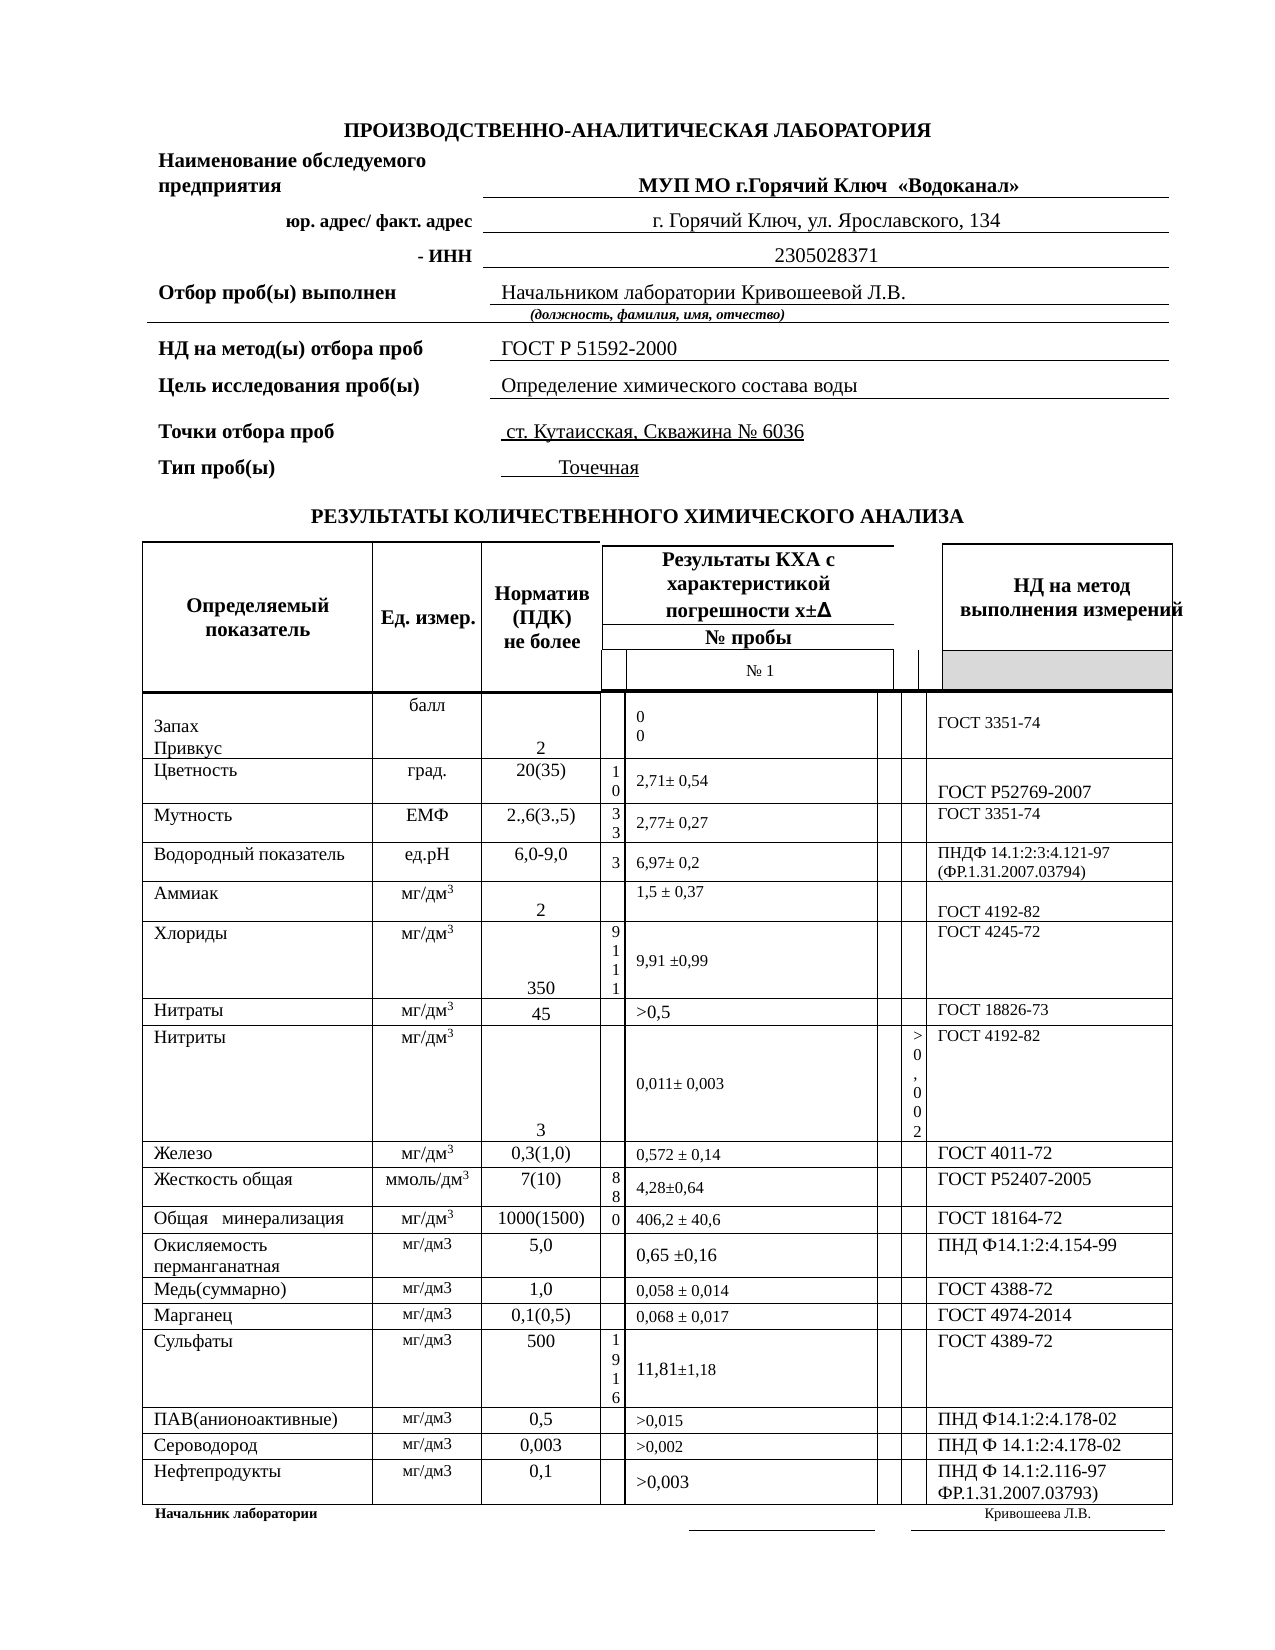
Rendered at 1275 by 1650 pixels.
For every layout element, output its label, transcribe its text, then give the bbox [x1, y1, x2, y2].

table_cell 0,003 [482, 1434, 600, 1459]
table_cell ПАВ(анионоактивные) [143, 1408, 372, 1433]
table_cell 6,0-9,0 [482, 843, 600, 881]
table_cell град. [373, 759, 481, 802]
table_cell ГОСТ 4192-82 [927, 882, 1172, 921]
table_cell [878, 1234, 901, 1277]
table_cell [601, 1234, 624, 1277]
table_cell [601, 1278, 624, 1303]
table_cell балл [373, 694, 481, 758]
table_cell [878, 922, 901, 998]
table_cell Водородный показатель [143, 843, 372, 881]
table_cell мг/дм3 [373, 999, 481, 1024]
table_cell [878, 1330, 901, 1407]
table_cell [902, 1207, 926, 1232]
table_cell 1916 [601, 1330, 624, 1407]
text РЕЗУЛЬТАТЫ КОЛИЧЕСТВЕННОГО ХИМИЧЕСКОГО АНАЛИЗА [118, 504, 1157, 528]
table_header [601, 543, 942, 650]
table_cell Точки отбора проб [147, 398, 490, 443]
table_cell юр. адрес/ факт. адрес [147, 197, 483, 232]
table_header Ед. измер. [373, 543, 481, 691]
table_cell [878, 1408, 901, 1433]
table_cell мг/дм3 [373, 1304, 481, 1329]
table_cell ГОСТ Р52407-2005 [927, 1168, 1172, 1206]
table_header Норматив (ПДК) не более [482, 543, 600, 691]
table_cell 2 [482, 694, 600, 758]
table_cell [878, 1278, 901, 1303]
table_header [662, 1505, 689, 1529]
table_cell мг/дм3 [373, 1278, 481, 1303]
table_cell ГОСТ 4974-2014 [927, 1304, 1172, 1329]
table_cell [902, 1142, 926, 1167]
table_cell мг/дм3 [373, 1330, 481, 1407]
table_cell 5,0 [482, 1234, 600, 1277]
table_cell Определение химического состава воды [490, 361, 1169, 397]
table_cell 3 [482, 1026, 600, 1141]
table_cell мг/дм3 [373, 1434, 481, 1459]
table_cell ГОСТ 4192-82 [927, 1026, 1172, 1141]
table_cell [878, 1460, 901, 1503]
table_cell [902, 804, 926, 842]
table_cell [902, 693, 926, 758]
table_cell [902, 1304, 926, 1329]
table_cell [902, 1434, 926, 1459]
table_cell [902, 999, 926, 1024]
table_cell ПНД Ф14.1:2:4.154-99 [927, 1234, 1172, 1277]
table_cell Точечная [490, 443, 1169, 479]
table_header [689, 1505, 875, 1529]
table_cell Запах Привкус [143, 694, 372, 758]
table_cell [878, 759, 901, 802]
table_cell 0 0 [626, 693, 877, 758]
table_cell Хлориды [143, 922, 372, 998]
table_cell [902, 922, 926, 998]
text Производственно-аналитическая лаборатория [118, 118, 1157, 142]
table_cell [894, 650, 918, 689]
table_cell 9111 [601, 922, 624, 998]
table_cell [878, 1207, 901, 1232]
table_cell Цель исследования проб(ы) [147, 360, 490, 397]
table_cell [902, 843, 926, 881]
table_cell мг/дм3 [373, 1460, 481, 1503]
table_cell >0,003 [626, 1460, 877, 1503]
table_cell ммоль/дм3 [373, 1168, 481, 1206]
table_cell 0,011± 0,003 [626, 1026, 877, 1141]
table_cell 10 [601, 759, 624, 802]
table_cell ЕМФ [373, 804, 481, 842]
table_cell ГОСТ 3351-74 [927, 804, 1172, 842]
table_cell мг/дм3 [373, 1142, 481, 1167]
table_cell 9,91 ±0,99 [626, 922, 877, 998]
table_cell ПНД Ф 14.1:2.116-97 ФР.1.31.2007.03793) [927, 1460, 1172, 1503]
table_cell Сероводород [143, 1434, 372, 1459]
table_cell 0,65 ±0,16 [626, 1234, 877, 1277]
table_cell 406,2 ± 40,6 [626, 1207, 877, 1232]
table_header [875, 1505, 911, 1529]
table_cell >0,002 [902, 1026, 926, 1141]
table_cell Аммиак [143, 882, 372, 921]
table_cell 0,1(0,5) [482, 1304, 600, 1329]
table_cell 2305028371 [483, 233, 1169, 267]
table_cell 350 [482, 922, 600, 998]
table_cell [601, 1304, 624, 1329]
table_cell [601, 999, 624, 1024]
table_cell [902, 1278, 926, 1303]
table_header Результаты КХА с характеристикой погрешности x±∆ [603, 547, 894, 624]
table_cell ГОСТ 4388-72 [927, 1278, 1172, 1303]
table_cell Нитраты [143, 999, 372, 1024]
table_cell 500 [482, 1330, 600, 1407]
table_cell [878, 843, 901, 881]
table_cell ПНД Ф14.1:2:4.178-02 [927, 1408, 1172, 1433]
table_cell [878, 999, 901, 1024]
table_cell Отбор проб(ы) выполнен [147, 267, 490, 304]
table_cell ГОСТ Р52769-2007 [927, 759, 1172, 802]
table_header Кривошеева Л.В. [911, 1505, 1164, 1529]
table_cell 3 [601, 843, 624, 881]
table_cell [601, 1408, 624, 1433]
table_cell мг/дм3 [373, 882, 481, 921]
table_cell мг/дм3 [373, 1234, 481, 1277]
table_cell Нитриты [143, 1026, 372, 1141]
table_header НД на метод выполнения измерений [943, 545, 1172, 650]
table_cell 4,28±0,64 [626, 1168, 877, 1206]
table_cell 2,77± 0,27 [626, 804, 877, 842]
table_cell [902, 882, 926, 921]
table_cell [943, 651, 1172, 689]
table_header Определяемый показатель [143, 543, 372, 691]
table_cell 20(35) [482, 759, 600, 802]
table_cell [601, 693, 624, 758]
table_cell 0,058 ± 0,014 [626, 1278, 877, 1303]
table_cell [878, 1142, 901, 1167]
table_cell ГОСТ 4389-72 [927, 1330, 1172, 1407]
table_cell Мутность [143, 804, 372, 842]
table_cell Тип проб(ы) [147, 443, 490, 479]
table_cell [601, 1026, 624, 1141]
table_cell Жесткость общая [143, 1168, 372, 1206]
table_cell Общая минерализация [143, 1207, 372, 1232]
table_cell [902, 1408, 926, 1433]
table_cell >0,015 [626, 1408, 877, 1433]
table_cell мг/дм3 [373, 1207, 481, 1232]
table_cell >0,5 [626, 999, 877, 1024]
table_cell [878, 882, 901, 921]
table_cell Окисляемость перманганатная [143, 1234, 372, 1277]
table_cell г. Горячий Ключ, ул. Ярославского, 134 [483, 198, 1169, 232]
table_cell 45 [482, 999, 600, 1024]
table_cell 0,1 [482, 1460, 600, 1503]
table_cell [601, 1460, 624, 1503]
table_header Наименование обследуемого предприятия [147, 149, 483, 197]
table_cell Начальником лаборатории Кривошеевой Л.В. [490, 268, 1169, 304]
table_cell мг/дм3 [373, 1026, 481, 1141]
table_cell [601, 882, 624, 921]
table_cell 0 [601, 1207, 624, 1232]
table_cell 88 [601, 1168, 624, 1206]
table_cell [878, 1026, 901, 1141]
table_cell [902, 1330, 926, 1407]
table_cell ПНД Ф 14.1:2:4.178-02 [927, 1434, 1172, 1459]
table_cell 1,0 [482, 1278, 600, 1303]
table_cell № пробы [603, 625, 894, 649]
table_cell [878, 693, 901, 758]
table_cell ПНДФ 14.1:2:3:4.121-97 (ФР.1.31.2007.03794) [927, 843, 1172, 881]
table_cell 0,068 ± 0,017 [626, 1304, 877, 1329]
table_cell [902, 1234, 926, 1277]
table_cell Сульфаты [143, 1330, 372, 1407]
table_cell [919, 650, 942, 689]
table_cell 2 [482, 882, 600, 921]
table_cell Нефтепродукты [143, 1460, 372, 1503]
table_cell [878, 804, 901, 842]
table_header МУП МО г.Горячий Ключ «Водоканал» [483, 149, 1169, 197]
table_cell ед.рН [373, 843, 481, 881]
table_cell ГОСТ 4245-72 [927, 922, 1172, 998]
table_cell >0,002 [626, 1434, 877, 1459]
table_cell 0,3(1,0) [482, 1142, 600, 1167]
table_cell Железо [143, 1142, 372, 1167]
table_cell ГОСТ 4011-72 [927, 1142, 1172, 1167]
table_cell - ИНН [147, 232, 483, 267]
table_cell [902, 1460, 926, 1503]
table_cell ГОСТ Р 51592-2000 [490, 323, 1169, 360]
table_cell 7(10) [482, 1168, 600, 1206]
table_cell ГОСТ 18164-72 [927, 1207, 1172, 1232]
table_cell [601, 1434, 624, 1459]
table_cell № 1 [627, 650, 893, 689]
table_cell мг/дм3 [373, 1408, 481, 1433]
table_cell Марганец [143, 1304, 372, 1329]
table_cell 0,5 [482, 1408, 600, 1433]
table_cell [601, 1142, 624, 1167]
table_cell мг/дм3 [373, 922, 481, 998]
table_cell 2.,6(3.,5) [482, 804, 600, 842]
table_cell Цветность [143, 759, 372, 802]
table_cell ГОСТ 3351-74 [927, 693, 1172, 758]
table_cell 2,71± 0,54 [626, 759, 877, 802]
table_header Начальник лаборатории [144, 1505, 662, 1529]
table_cell [602, 650, 626, 689]
table_cell 1,5 ± 0,37 [626, 882, 877, 921]
table_cell Медь(суммарно) [143, 1278, 372, 1303]
table_cell ГОСТ 18826-73 [927, 999, 1172, 1024]
table_cell (должность, фамилия, имя, отчество) [147, 304, 1169, 322]
table_cell 6,97± 0,2 [626, 843, 877, 881]
table_cell [902, 759, 926, 802]
table_cell 1000(1500) [482, 1207, 600, 1232]
table_cell [902, 1168, 926, 1206]
table_cell 33 [601, 804, 624, 842]
table_cell [878, 1304, 901, 1329]
table_cell [878, 1434, 901, 1459]
table_cell ст. Кутаисская, Скважина № 6036 [490, 399, 1169, 443]
table_cell 11,81±1,18 [626, 1330, 877, 1407]
table_cell [878, 1168, 901, 1206]
table_cell НД на метод(ы) отбора проб [147, 323, 490, 360]
table_cell 0,572 ± 0,14 [626, 1142, 877, 1167]
